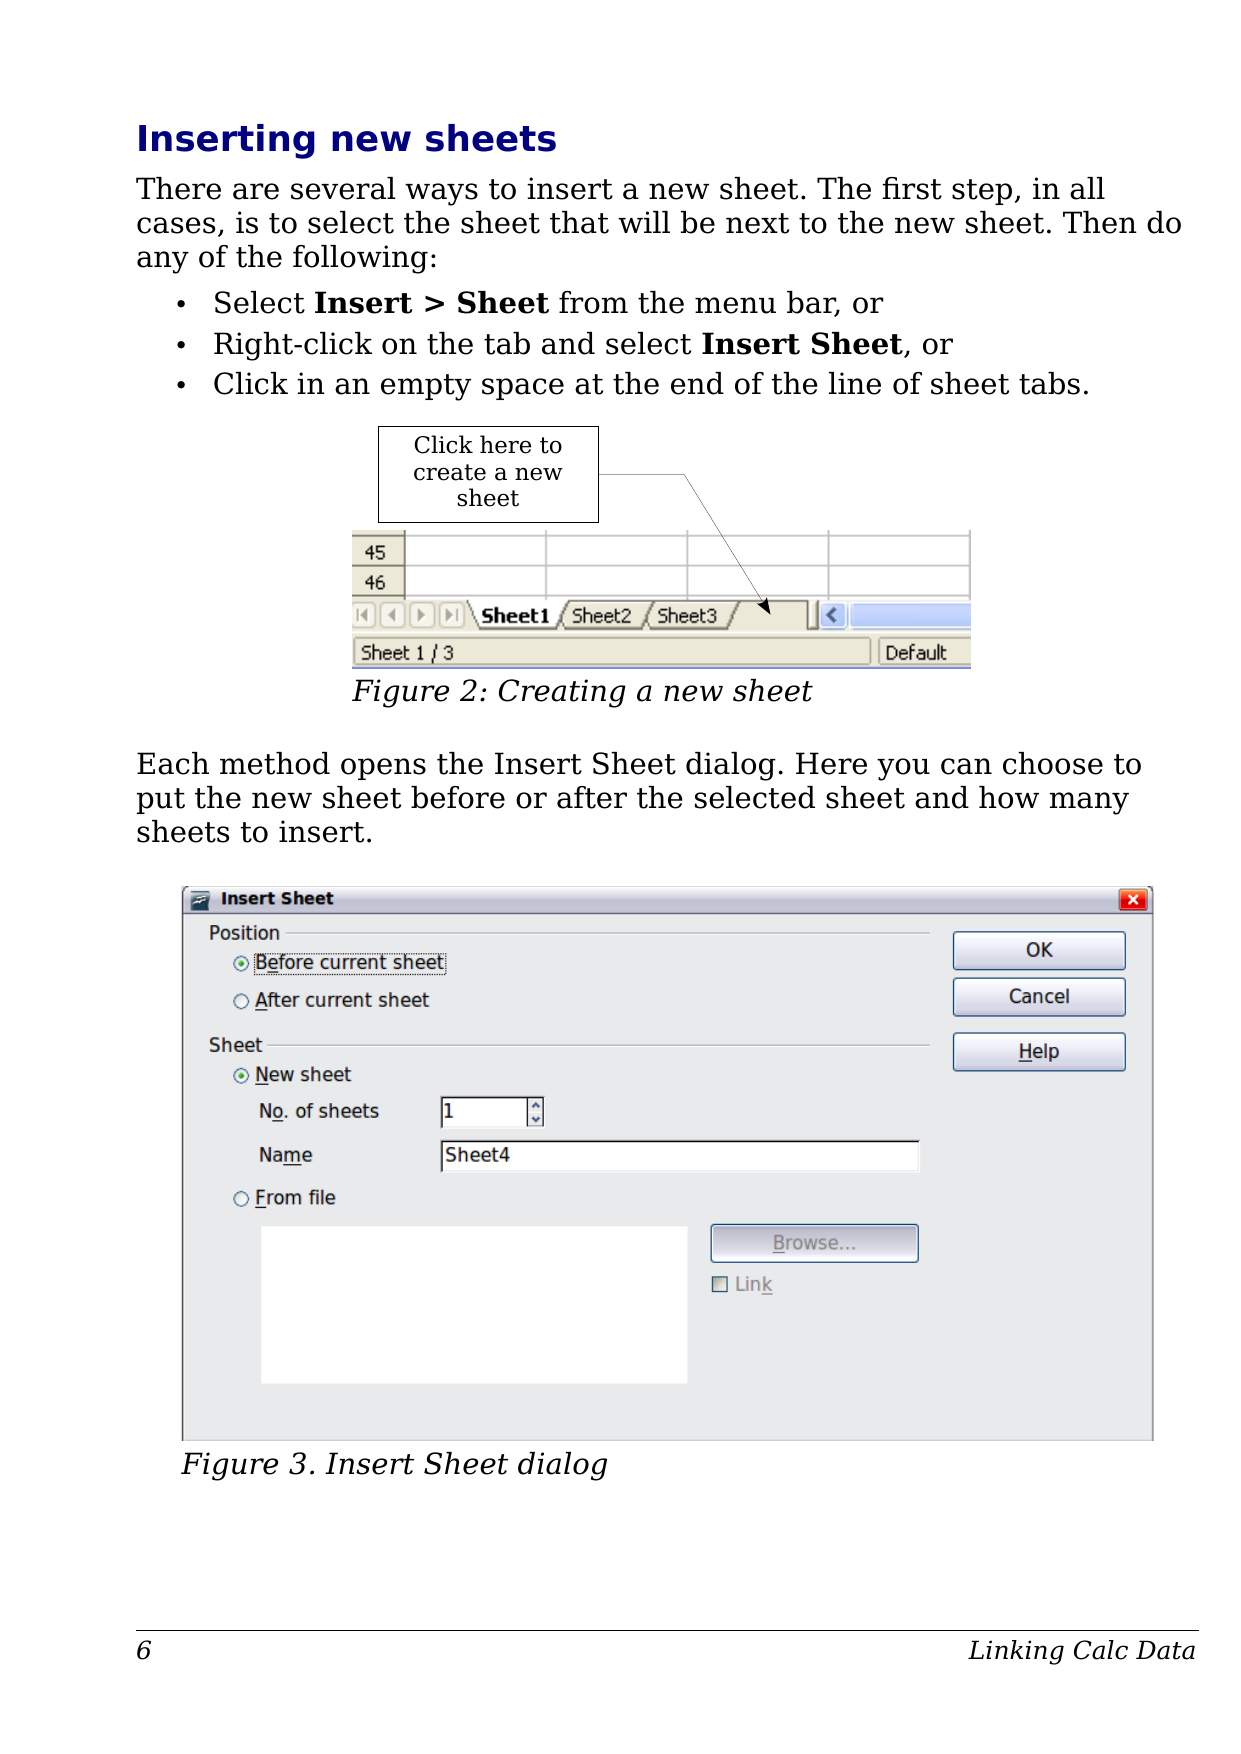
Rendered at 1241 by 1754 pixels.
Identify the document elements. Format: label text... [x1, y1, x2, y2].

text Figure 3. Insert Sheet dialog [181, 1447, 1153, 1481]
text Each method opens the Insert Sheet dialog. Here you can choose to put the new sheet before or after the selected sheet and how many sheets to insert. [136, 747, 1199, 849]
text Figure 2: Creating a new sheet [352, 675, 983, 709]
subtitle Inserting new sheets [136, 118, 1199, 159]
list Right-click on the tab and select Insert Sheet, or [174, 327, 1199, 361]
list Click in an empty space at the end of the line of sheet tabs. [174, 367, 1199, 401]
picture [181, 886, 1154, 1441]
text There are several ways to insert a new sheet. The first step, in all cases, is to select the sheet that will be next to the new sheet. Then do any of the following: [136, 172, 1199, 274]
picture [352, 530, 971, 669]
list Select Insert > Sheet from the menu bar, or [174, 286, 1199, 321]
